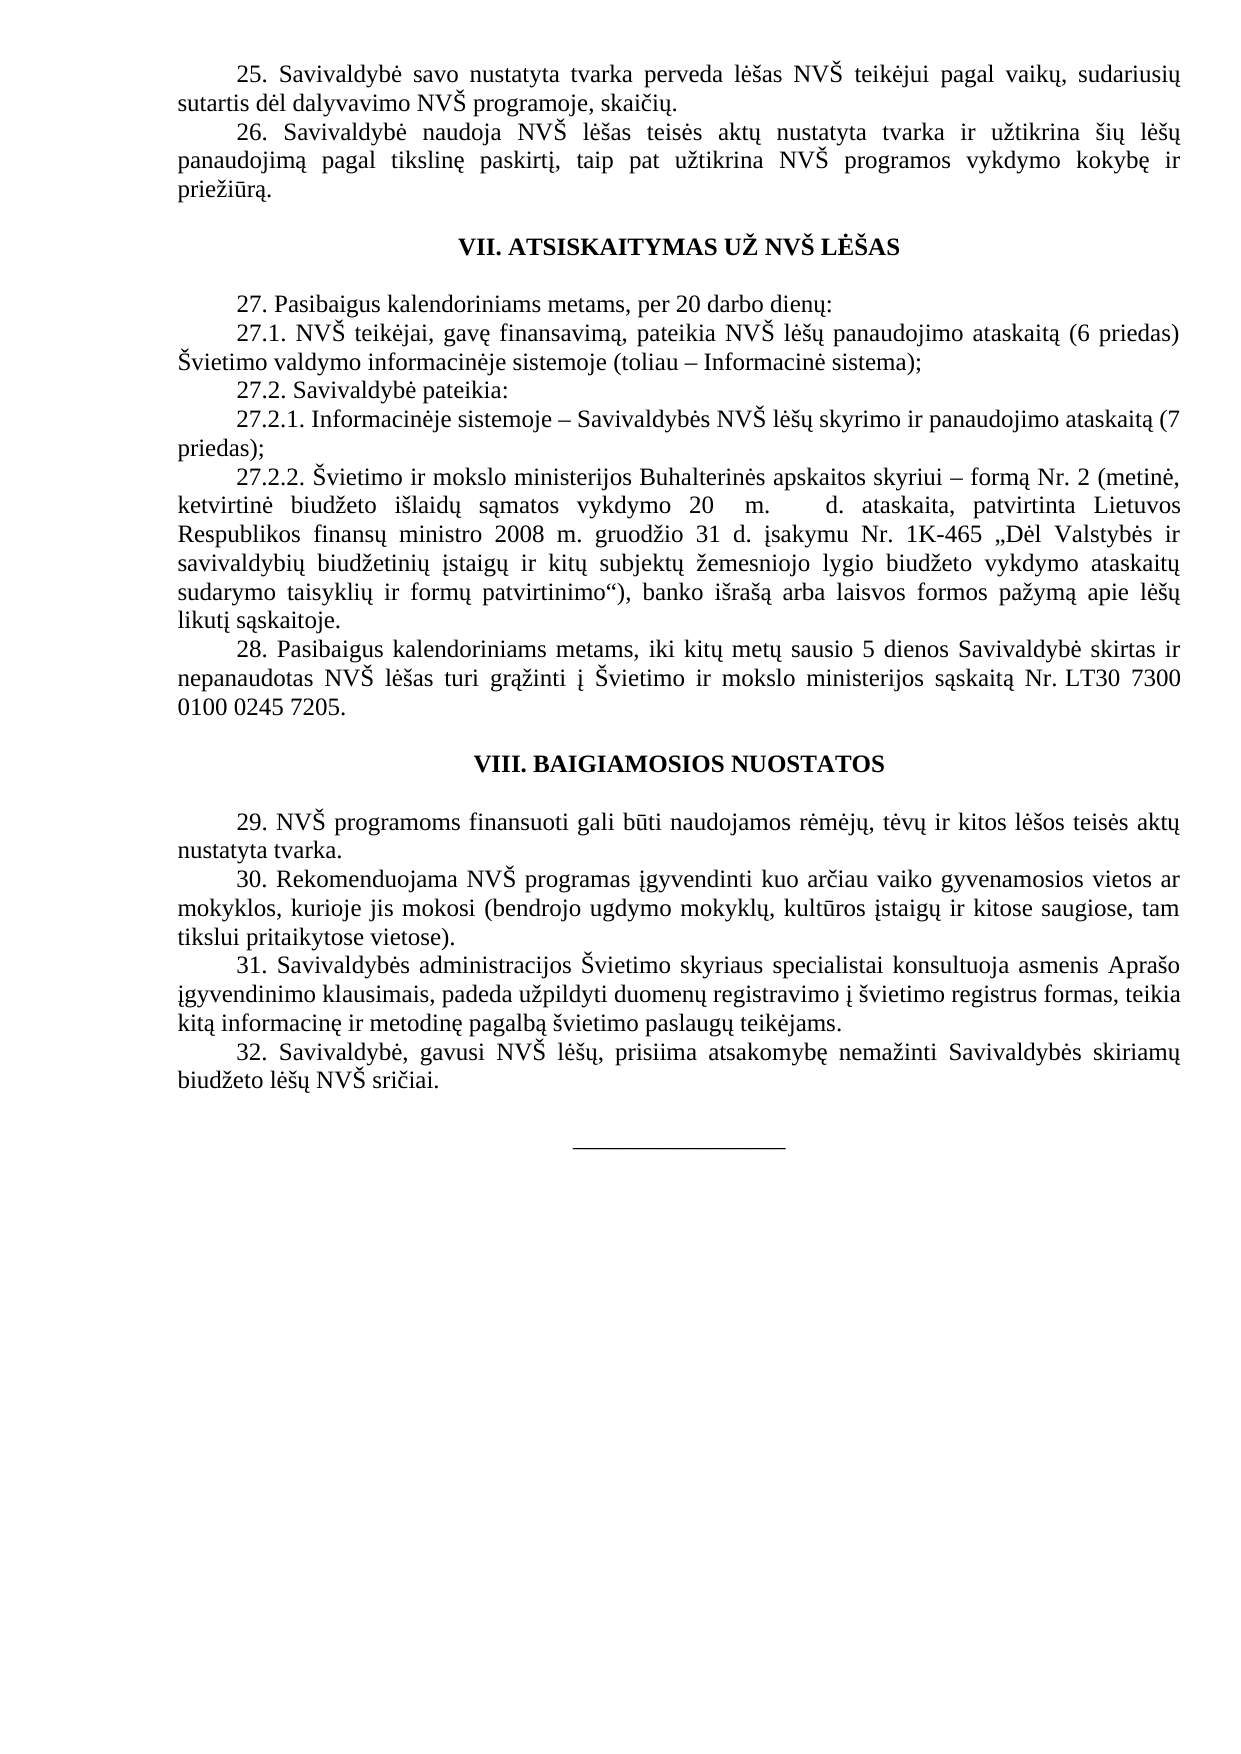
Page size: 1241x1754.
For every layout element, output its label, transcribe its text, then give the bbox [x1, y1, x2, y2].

text 27.2. Savivaldybė pateikia: [177, 375, 1181, 404]
text 29. NVŠ programoms finansuoti gali būti naudojamos rėmėjų, tėvų ir kitos lėšos teisės aktų nustatyta tvarka. [177, 807, 1181, 864]
text 25. Savivaldybė savo nustatyta tvarka perveda lėšas NVŠ teikėjui pagal vaikų, sudariusių sutartis dėl dalyvavimo NVŠ programoje, skaičių. [177, 59, 1181, 117]
text 31. Savivaldybės administracijos Švietimo skyriaus specialistai konsultuoja asmenis Aprašo įgyvendinimo klausimais, padeda užpildyti duomenų registravimo į švietimo registrus formas, teikia kitą informacinę ir metodinę pagalbą švietimo paslaugų teikėjams. [177, 950, 1181, 1037]
text 27.2.1. Informacinėje sistemoje – Savivaldybės NVŠ lėšų skyrimo ir panaudojimo ataskaitą (7 priedas); [177, 404, 1181, 462]
text 28. Pasibaigus kalendoriniams metams, iki kitų metų sausio 5 dienos Savivaldybė skirtas ir nepanaudotas NVŠ lėšas turi grąžinti į Švietimo ir mokslo ministerijos sąskaitą Nr. LT30 7300 0100 0245 7205. [177, 634, 1181, 720]
text _________________ [177, 1123, 1181, 1152]
text VII. ATSISKAITYMAS UŽ NVŠ LĖŠAS [177, 232, 1181, 260]
text 27.2.2. Švietimo ir mokslo ministerijos Buhalterinės apskaitos skyriui – formą Nr. 2 (metinė, ketvirtinė biudžeto išlaidų sąmatos vykdymo 20 m. d. ataskaita, patvirtinta Lietuvos Respublikos finansų ministro 2008 m. gruodžio 31 d. įsakymu Nr. 1K-465 „Dėl Valstybės ir savivaldybių biudžetinių įstaigų ir kitų subjektų žemesniojo lygio biudžeto vykdymo ataskaitų sudarymo taisyklių ir formų patvirtinimo“), banko išrašą arba laisvos formos pažymą apie lėšų likutį sąskaitoje. [177, 462, 1181, 634]
text 27. Pasibaigus kalendoriniams metams, per 20 darbo dienų: [177, 289, 1181, 318]
text 30. Rekomenduojama NVŠ programas įgyvendinti kuo arčiau vaiko gyvenamosios vietos ar mokyklos, kurioje jis mokosi (bendrojo ugdymo mokyklų, kultūros įstaigų ir kitose saugiose, tam tikslui pritaikytose vietose). [177, 864, 1181, 950]
text VIII. BAIGIAMOSIOS NUOSTATOS [177, 749, 1181, 778]
text 26. Savivaldybė naudoja NVŠ lėšas teisės aktų nustatyta tvarka ir užtikrina šių lėšų panaudojimą pagal tikslinę paskirtį, taip pat užtikrina NVŠ programos vykdymo kokybę ir priežiūrą. [177, 117, 1181, 203]
text 32. Savivaldybė, gavusi NVŠ lėšų, prisiima atsakomybę nemažinti Savivaldybės skiriamų biudžeto lėšų NVŠ sričiai. [177, 1037, 1181, 1094]
text 27.1. NVŠ teikėjai, gavę finansavimą, pateikia NVŠ lėšų panaudojimo ataskaitą (6 priedas) Švietimo valdymo informacinėje sistemoje (toliau – Informacinė sistema); [177, 318, 1181, 375]
